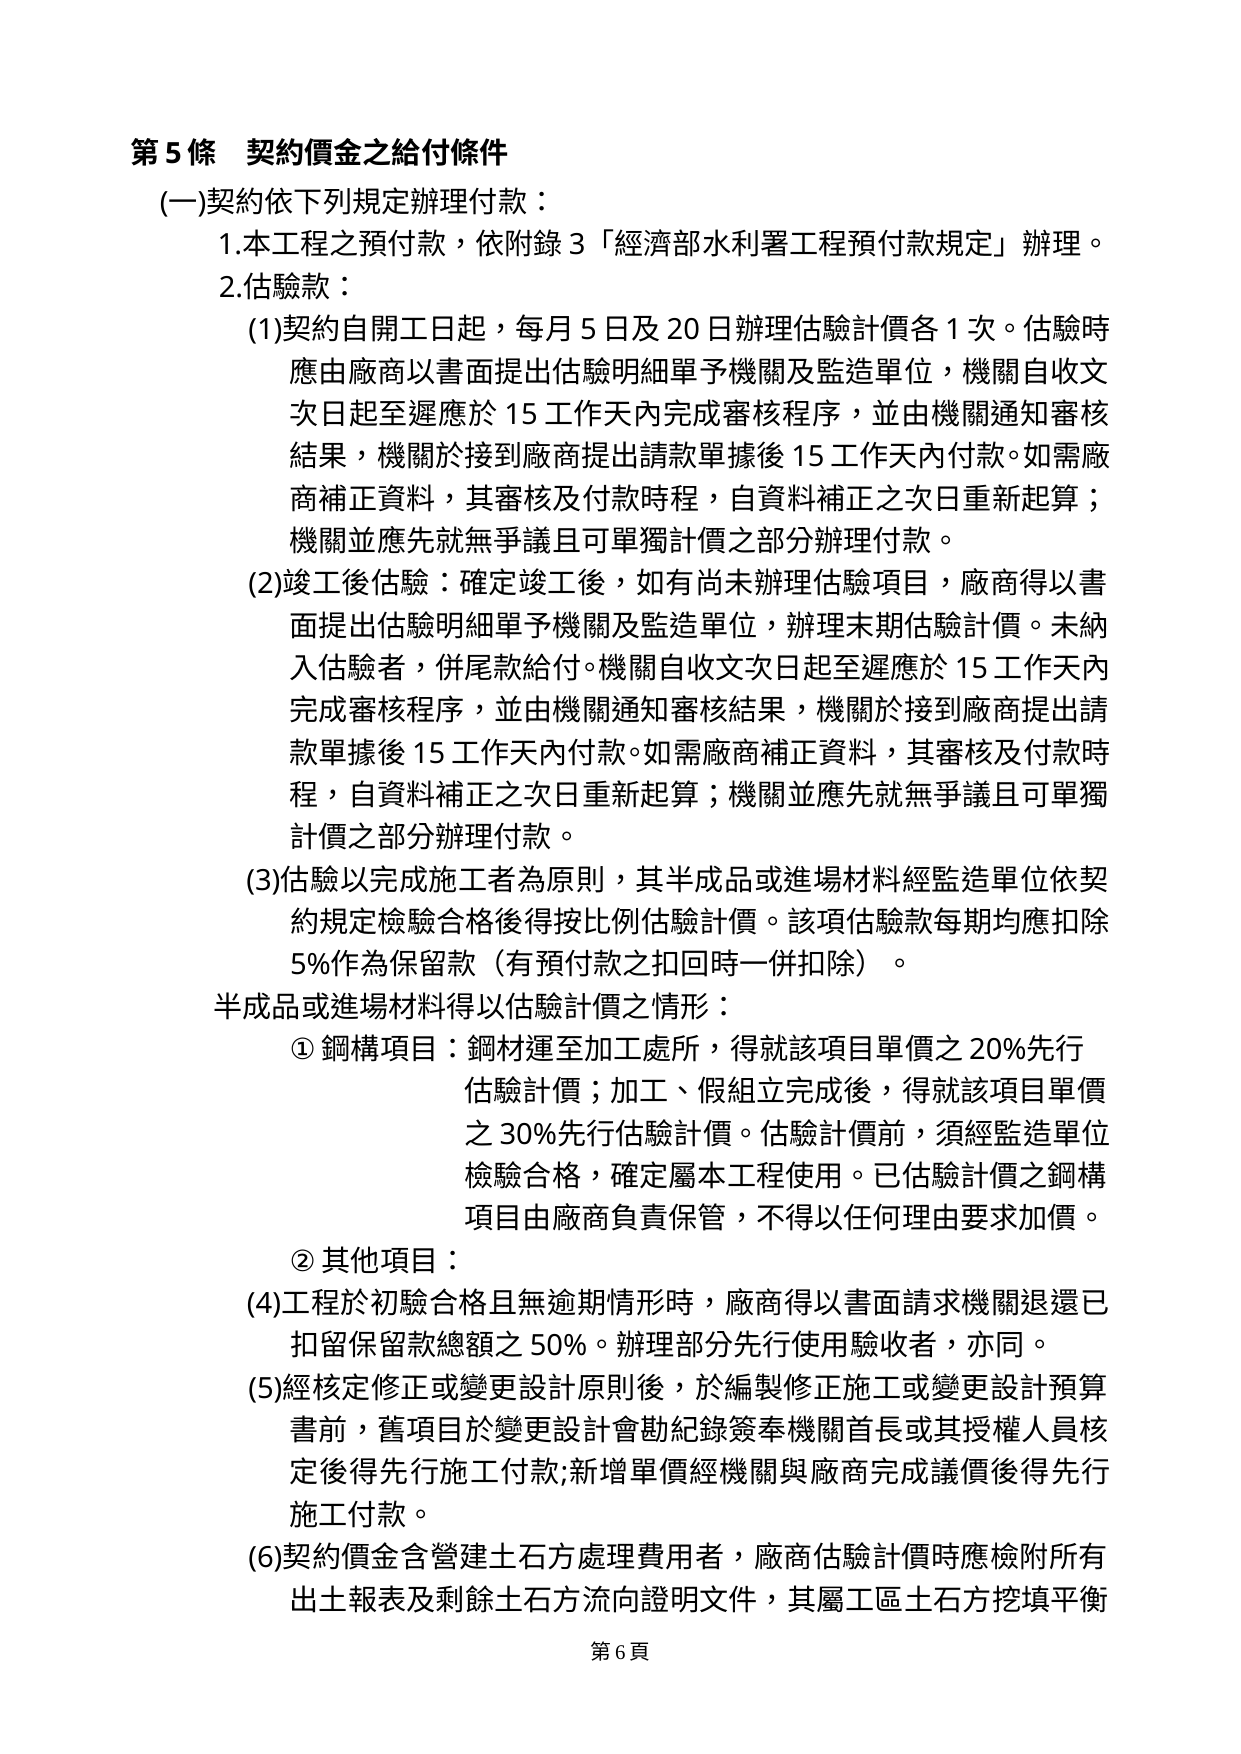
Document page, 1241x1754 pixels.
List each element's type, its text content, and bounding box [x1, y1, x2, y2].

text (1)契約自開工日起，每月5日及20日辦理估驗計價各1次。估驗時應由廠商以書面提出估驗明細單予機關及監造單位，機關自收文次日起至遲應於15工作天內完成審核程序，並由機關通知審核結果，機關於接到廠商提出請款單據後15工作天內付款。如需廠商補正資料，其審核及付款時程，自資料補正之次日重新起算；機關並應先就無爭議且可單獨計價之部分辦理付款。 [248, 306, 1110, 560]
text (3)估驗以完成施工者為原則，其半成品或進場材料經監造單位依契約規定檢驗合格後得按比例估驗計價。該項估驗款每期均應扣除5%作為保留款（有預付款之扣回時一併扣除）。 [246, 856, 1110, 983]
text ①鋼構項目：鋼材運至加工處所，得就該項目單價之20%先行估驗計價；加工、假組立完成後，得就該項目單價之30%先行估驗計價。估驗計價前，須經監造單位檢驗合格，確定屬本工程使用。已估驗計價之鋼構項目由廠商負責保管，不得以任何理由要求加價。 [289, 1026, 1110, 1237]
text ②其他項目： [289, 1237, 1110, 1279]
text (4)工程於初驗合格且無逾期情形時，廠商得以書面請求機關退還已扣留保留款總額之50%。辦理部分先行使用驗收者，亦同。 [247, 1279, 1110, 1364]
text (6)契約價金含營建土石方處理費用者，廠商估驗計價時應檢附所有出土報表及剩餘土石方流向證明文件，其屬工區土石方挖填平衡 [248, 1534, 1110, 1618]
text (一)契約依下列規定辦理付款： [159, 178, 1110, 221]
text 2.估驗款： [218, 263, 1110, 306]
text (5)經核定修正或變更設計原則後，於編製修正施工或變更設計預算書前，舊項目於變更設計會勘紀錄簽奉機關首長或其授權人員核定後得先行施工付款;新增單價經機關與廠商完成議價後得先行施工付款。 [248, 1364, 1110, 1534]
text 半成品或進場材料得以估驗計價之情形： [130, 983, 1110, 1026]
text 第5條 契約價金之給付條件 [130, 130, 1110, 172]
text (2)竣工後估驗：確定竣工後，如有尚未辦理估驗項目，廠商得以書面提出估驗明細單予機關及監造單位，辦理末期估驗計價。未納入估驗者，併尾款給付。機關自收文次日起至遲應於15工作天內完成審核程序，並由機關通知審核結果，機關於接到廠商提出請款單據後15工作天內付款。如需廠商補正資料，其審核及付款時程，自資料補正之次日重新起算；機關並應先就無爭議且可單獨計價之部分辦理付款。 [248, 560, 1110, 856]
text 1.本工程之預付款，依附錄3「經濟部水利署工程預付款規定」辦理。 [130, 221, 1110, 263]
